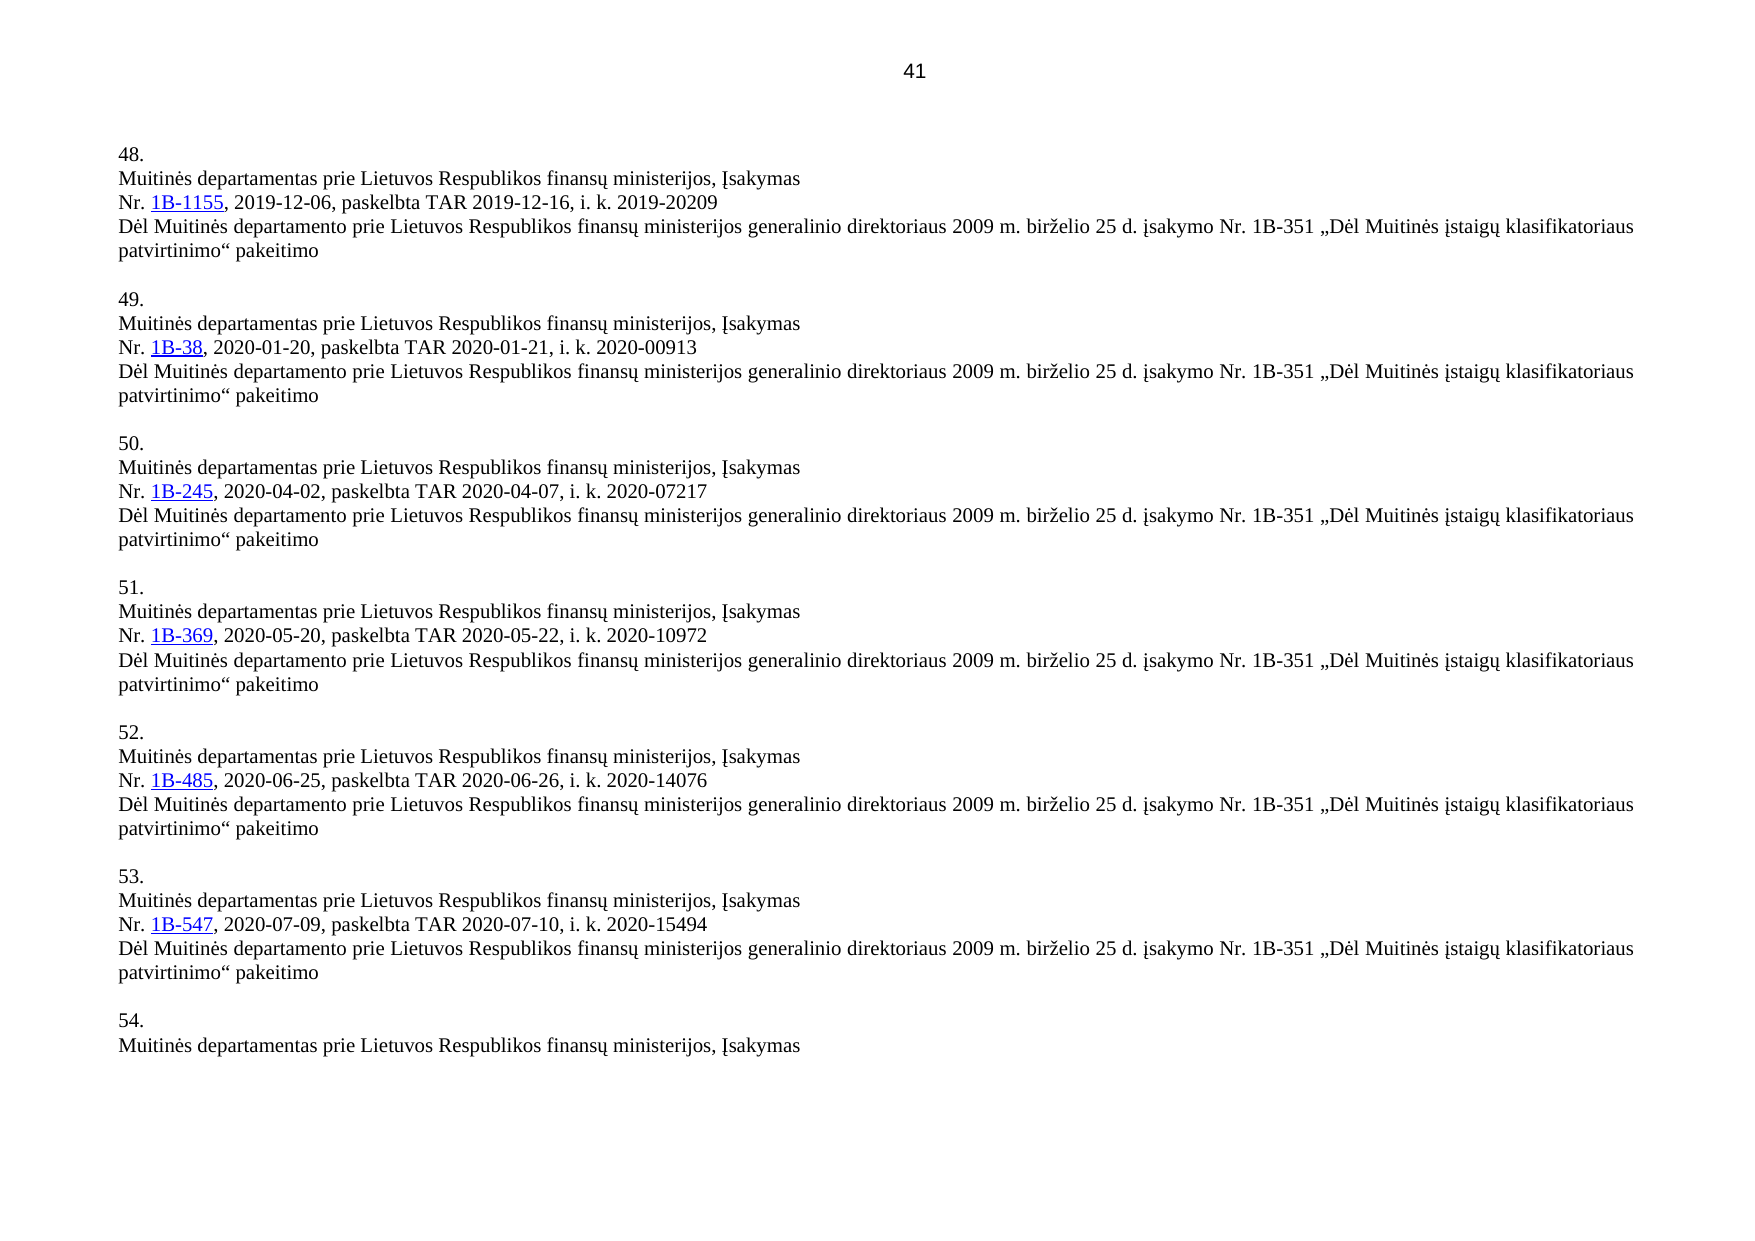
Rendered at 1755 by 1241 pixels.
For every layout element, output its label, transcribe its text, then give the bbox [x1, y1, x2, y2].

text Dėl Muitinės departamento prie Lietuvos Respublikos finansų ministerijos generalinio direktoriaus 2009 m. birželio 25 d. įsakymo Nr. 1B-351 „Dėl Muitinės įstaigų klasifikatoriaus patvirtinimo“ pakeitimo [118, 503, 1636, 551]
text Dėl Muitinės departamento prie Lietuvos Respublikos finansų ministerijos generalinio direktoriaus 2009 m. birželio 25 d. įsakymo Nr. 1B-351 „Dėl Muitinės įstaigų klasifikatoriaus patvirtinimo“ pakeitimo [118, 214, 1636, 262]
text Dėl Muitinės departamento prie Lietuvos Respublikos finansų ministerijos generalinio direktoriaus 2009 m. birželio 25 d. įsakymo Nr. 1B-351 „Dėl Muitinės įstaigų klasifikatoriaus patvirtinimo“ pakeitimo [118, 792, 1636, 840]
text 52. [118, 720, 1636, 744]
text 48. [118, 142, 1636, 166]
text 49. [118, 287, 1636, 311]
text Muitinės departamentas prie Lietuvos Respublikos finansų ministerijos, Įsakymas [118, 166, 1636, 190]
text Nr. 1B-38, 2020-01-20, paskelbta TAR 2020-01-21, i. k. 2020-00913 [118, 335, 1636, 359]
text Nr. 1B-1155, 2019-12-06, paskelbta TAR 2019-12-16, i. k. 2019-20209 [118, 190, 1636, 214]
text 53. [118, 864, 1636, 888]
text 51. [118, 575, 1636, 599]
text Nr. 1B-485, 2020-06-25, paskelbta TAR 2020-06-26, i. k. 2020-14076 [118, 768, 1636, 792]
text Nr. 1B-245, 2020-04-02, paskelbta TAR 2020-04-07, i. k. 2020-07217 [118, 479, 1636, 503]
text Muitinės departamentas prie Lietuvos Respublikos finansų ministerijos, Įsakymas [118, 311, 1636, 335]
text Muitinės departamentas prie Lietuvos Respublikos finansų ministerijos, Įsakymas [118, 1032, 1636, 1057]
text Muitinės departamentas prie Lietuvos Respublikos finansų ministerijos, Įsakymas [118, 599, 1636, 623]
text Nr. 1B-369, 2020-05-20, paskelbta TAR 2020-05-22, i. k. 2020-10972 [118, 623, 1636, 647]
text Muitinės departamentas prie Lietuvos Respublikos finansų ministerijos, Įsakymas [118, 888, 1636, 912]
text Dėl Muitinės departamento prie Lietuvos Respublikos finansų ministerijos generalinio direktoriaus 2009 m. birželio 25 d. įsakymo Nr. 1B-351 „Dėl Muitinės įstaigų klasifikatoriaus patvirtinimo“ pakeitimo [118, 647, 1636, 696]
text Muitinės departamentas prie Lietuvos Respublikos finansų ministerijos, Įsakymas [118, 455, 1636, 479]
text Nr. 1B-547, 2020-07-09, paskelbta TAR 2020-07-10, i. k. 2020-15494 [118, 912, 1636, 936]
text Muitinės departamentas prie Lietuvos Respublikos finansų ministerijos, Įsakymas [118, 744, 1636, 768]
text Dėl Muitinės departamento prie Lietuvos Respublikos finansų ministerijos generalinio direktoriaus 2009 m. birželio 25 d. įsakymo Nr. 1B-351 „Dėl Muitinės įstaigų klasifikatoriaus patvirtinimo“ pakeitimo [118, 359, 1636, 407]
text 54. [118, 1008, 1636, 1032]
text 50. [118, 431, 1636, 455]
text Dėl Muitinės departamento prie Lietuvos Respublikos finansų ministerijos generalinio direktoriaus 2009 m. birželio 25 d. įsakymo Nr. 1B-351 „Dėl Muitinės įstaigų klasifikatoriaus patvirtinimo“ pakeitimo [118, 936, 1636, 984]
